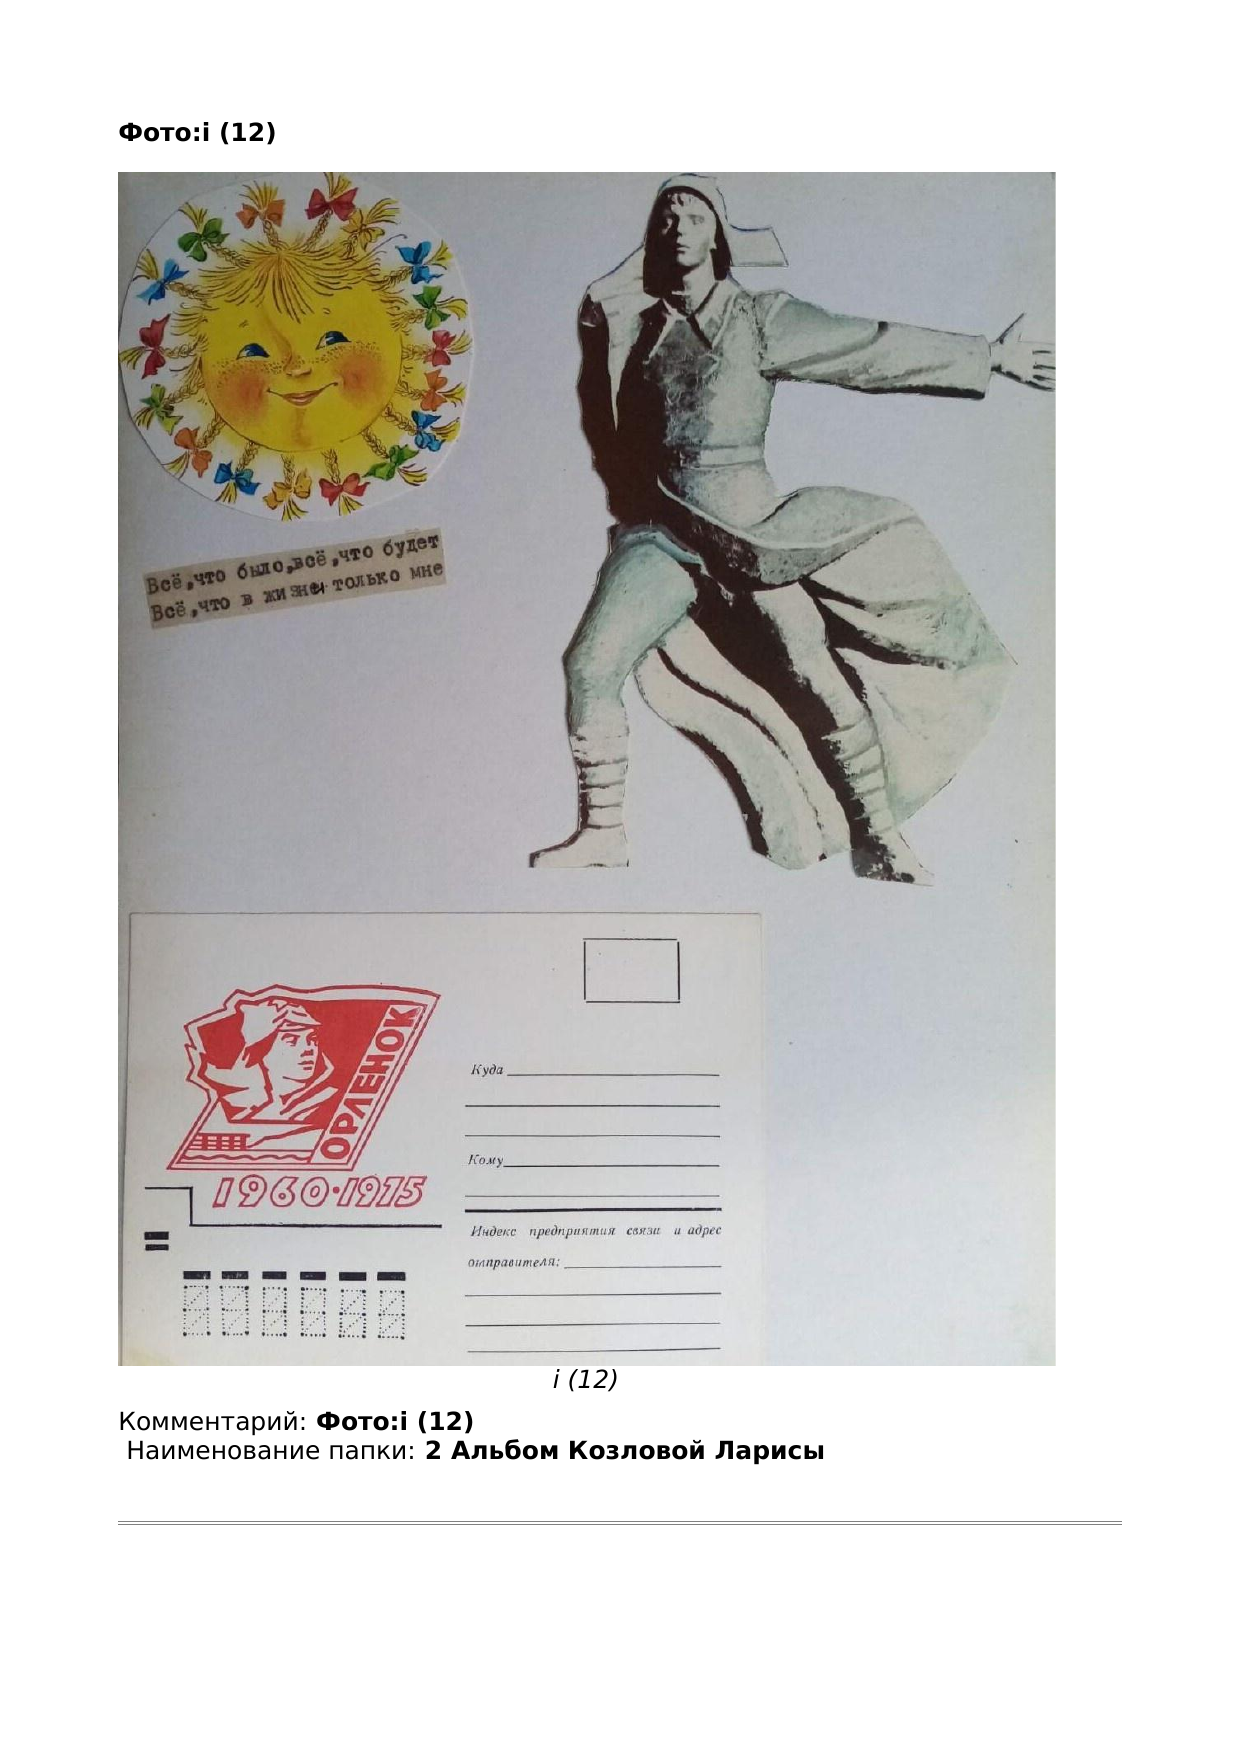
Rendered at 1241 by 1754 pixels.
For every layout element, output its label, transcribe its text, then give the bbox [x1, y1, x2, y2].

text Комментарий: Фото:i (12) Наименование папки: 2 Альбом Козловой Ларисы [118, 1407, 1122, 1494]
picture [118, 172, 1056, 1366]
subtitle Фото:i (12) [118, 118, 1122, 147]
text i (12) [118, 1366, 1056, 1394]
